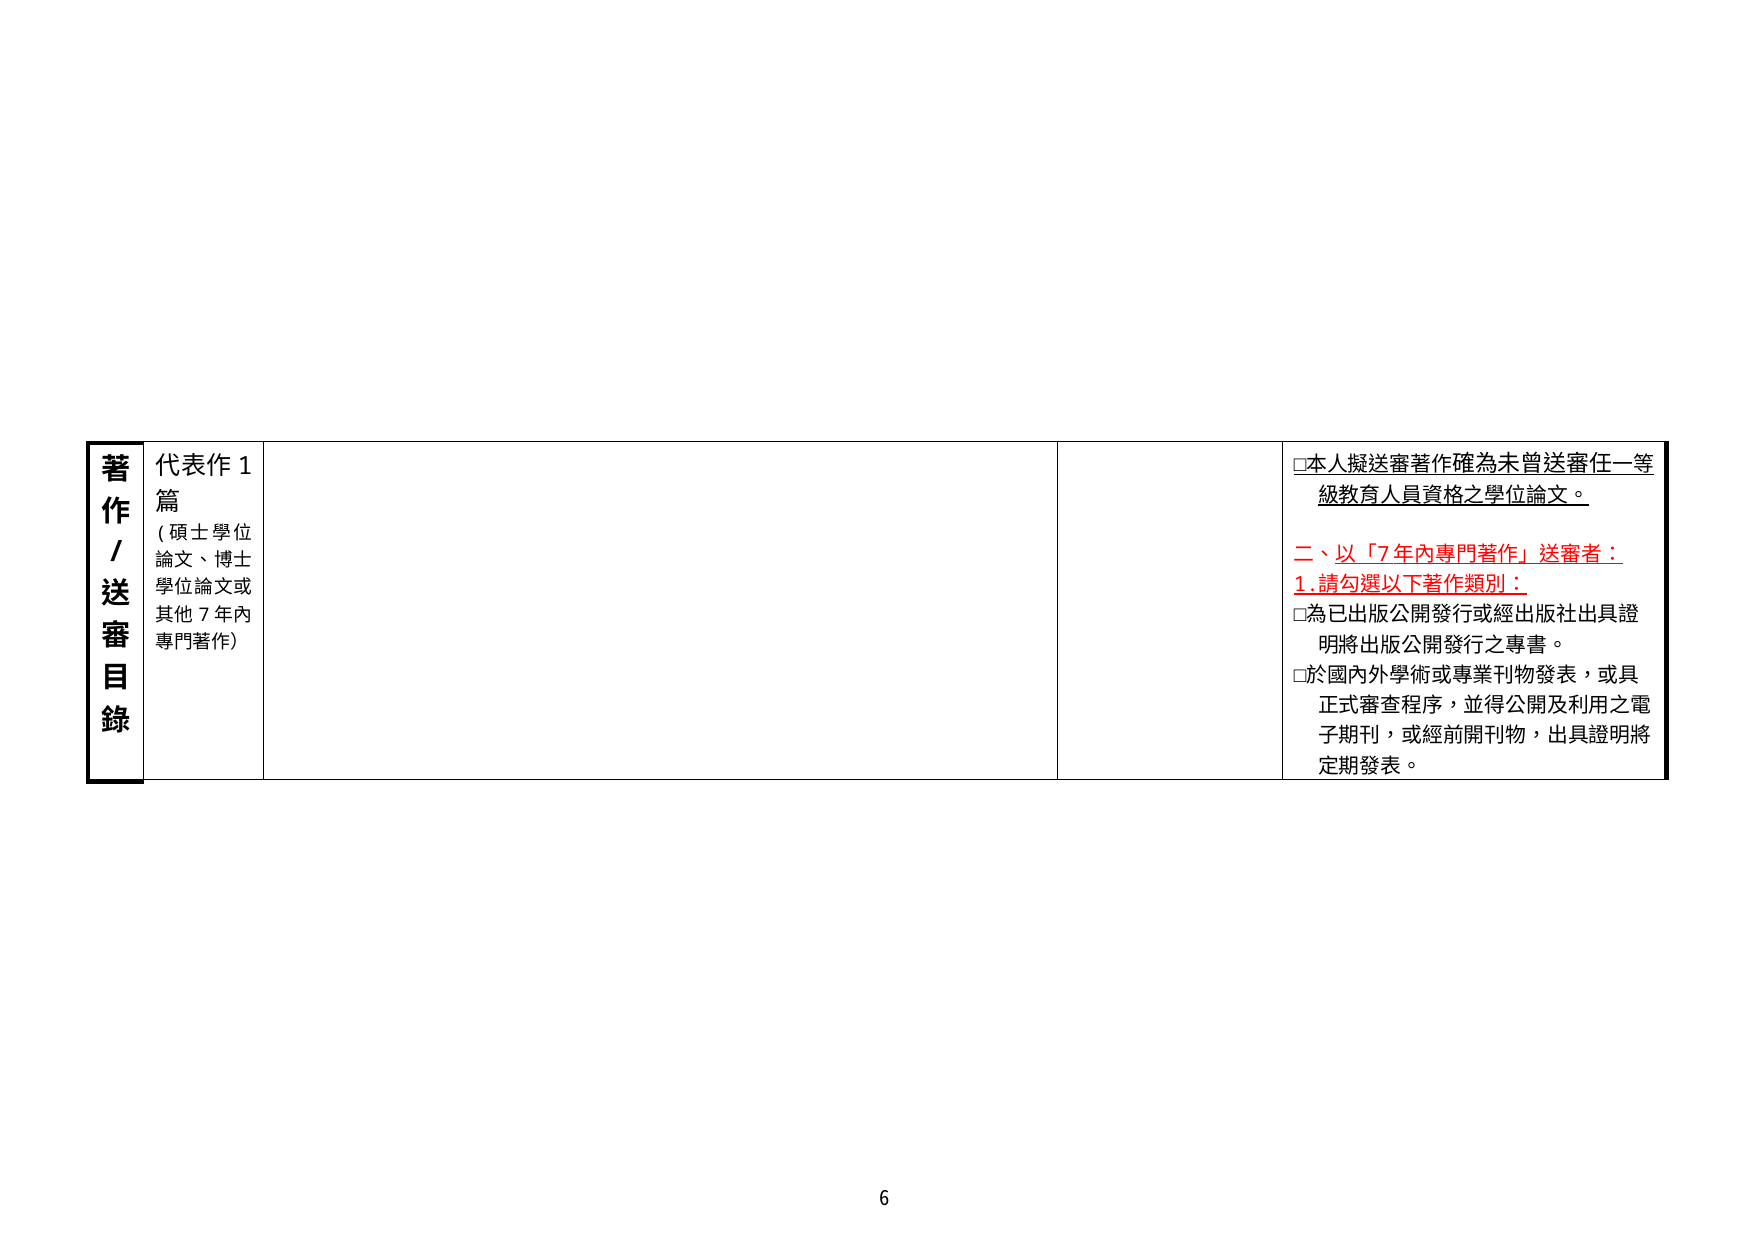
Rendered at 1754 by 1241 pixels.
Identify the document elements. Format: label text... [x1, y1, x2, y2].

table_cell (請確認後，務必擇一打勾) 一、以「學位論文」送審者： □本人擬送審著作確為未曾送審任一等級教育人員資格之學位論文。 二、以「7年內專門著作」送審者： 1.請勾選以下著作類別： □為已出版公開發行或經出版社出具證明將出版公開發行之專書。 □於國內外學術或專業刊物發表，或具正式審查程序，並得公開及利用之電子期刊，或經前開刊物，出具證明將定期發表。 □在國內外具有正式審查程序研討會發表，且集結成冊出版公開發行、以光碟發行或於網路公開發行之著作。 2.並確認（及勾選）： □本人擬送審著作(本專門著作/送審目錄欄位)，確為7年內取得前一等級教師資料後所出版或發表、未曾送審取得教師資格之專門著作，並符合專科以上學校教師資格審定辦法第21至25條規定，以及符合教育部106年2月21日臺教高(五)字第1050150406號函，所稱「公開」等規定。 [1283, 442, 1664, 779]
table_cell 代表作1篇 (碩士學位論文、博士學位論文或其他7年內專門著作） [144, 442, 263, 779]
table_cell [1058, 442, 1282, 779]
table_cell 著作 / 送審目錄 [90, 445, 143, 779]
table_cell [264, 442, 1057, 779]
